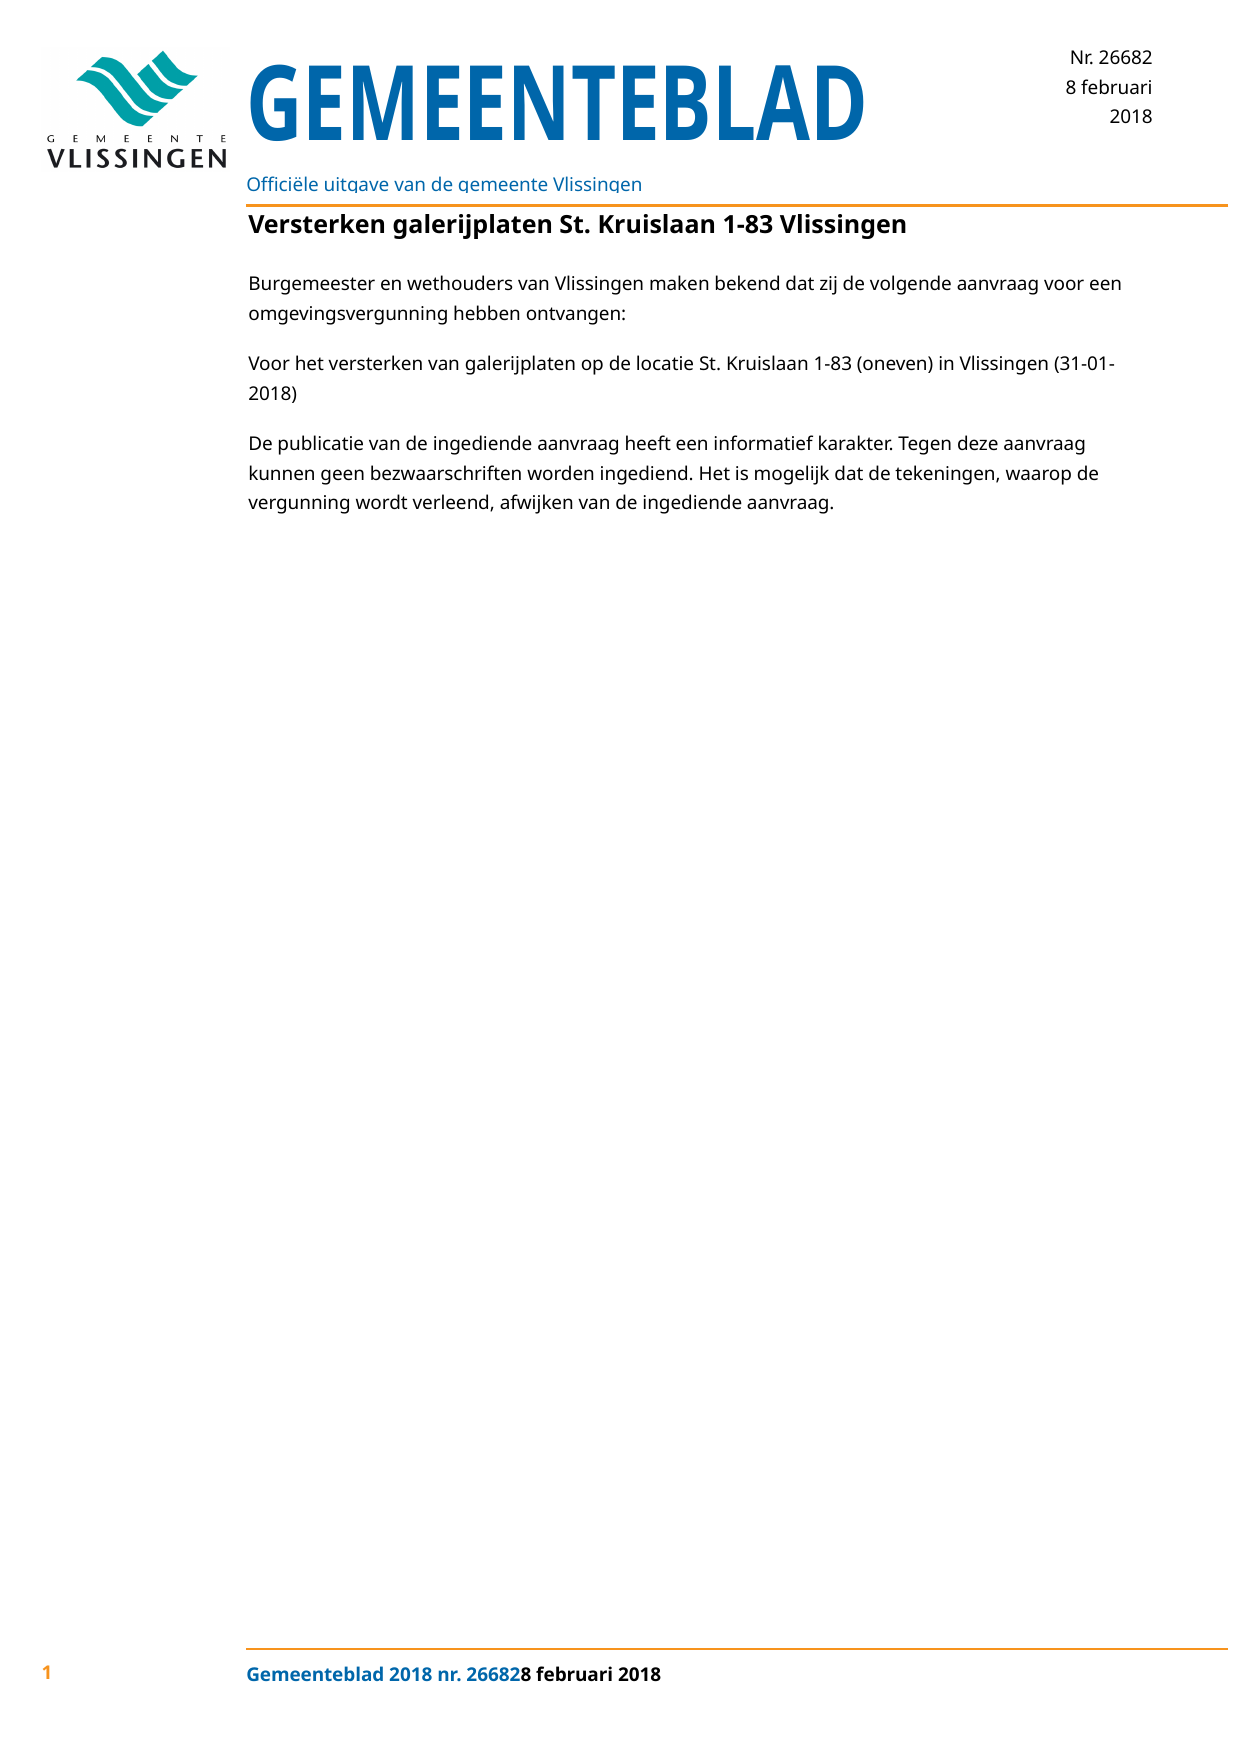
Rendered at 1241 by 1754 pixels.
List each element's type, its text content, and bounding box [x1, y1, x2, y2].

text Burgemeester en wethouders van Vlissingen maken bekend dat zij de volgende aanvraag voor een omgevingsvergunning hebben ontvangen: [248, 270, 1152, 326]
text Versterken galerijplaten St. Kruislaan 1-83 Vlissingen [248, 207, 1152, 241]
picture [41, 47, 231, 172]
text Voor het versterken van galerijplaten op de locatie St. Kruislaan 1-83 (oneven) in Vlissingen (31-01-2018) [248, 350, 1152, 406]
text De publicatie van de ingediende aanvraag heeft een informatief karakter. Tegen deze aanvraag kunnen geen bezwaarschriften worden ingediend. Het is mogelijk dat de tekeningen, waarop de vergunning wordt verleend, afwijken van de ingediende aanvraag. [248, 430, 1152, 515]
